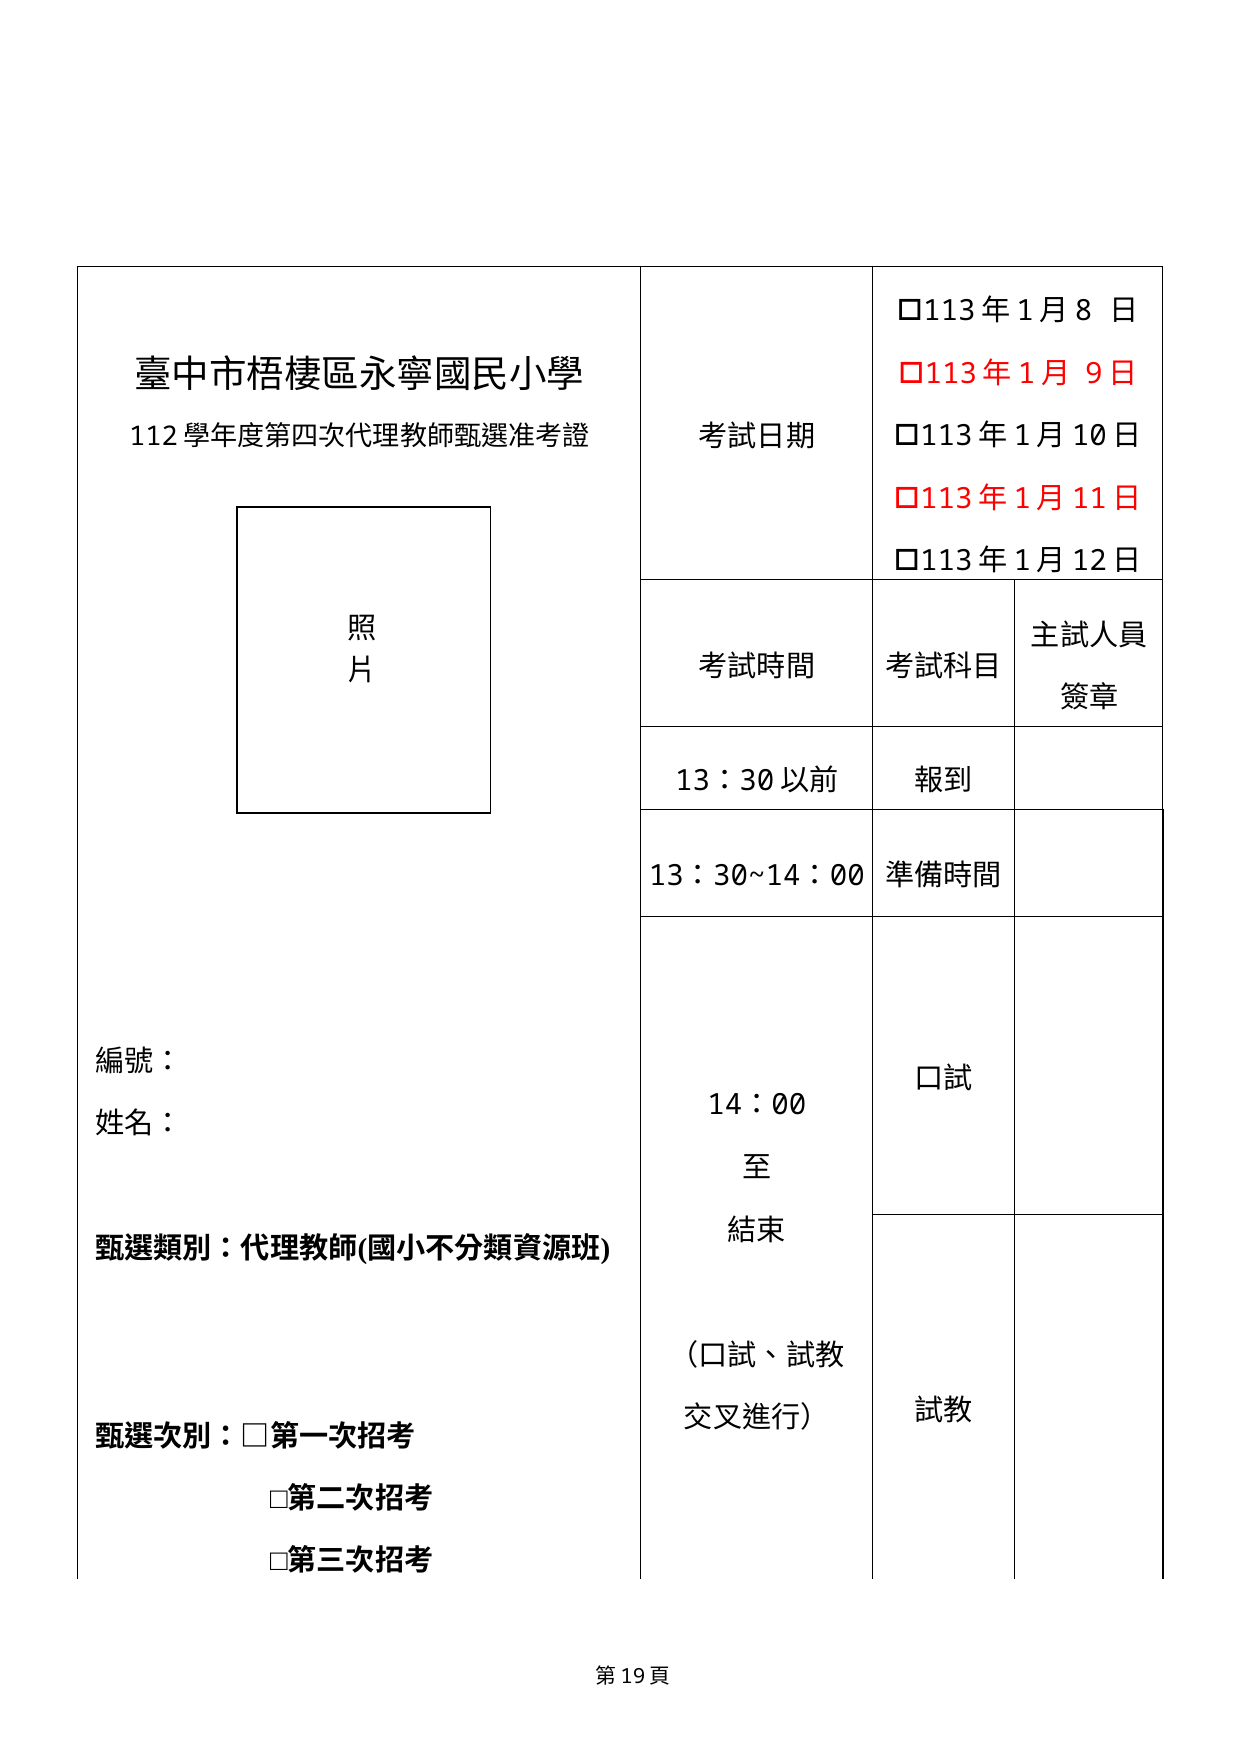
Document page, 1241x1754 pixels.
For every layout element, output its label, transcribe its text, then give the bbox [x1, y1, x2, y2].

table_cell 13：30以前 [641, 727, 872, 808]
table_cell 考試時間 [641, 580, 872, 726]
table_cell 口試 [873, 917, 1014, 1214]
table_header 考試日期 [641, 267, 872, 579]
table_cell 13：30~14：00 [641, 810, 872, 916]
table_cell 考試科目 [873, 580, 1014, 726]
table_header 113年1月8 日 113年1月 9日 113年1月10日 113年1月11日 113年1月12日 [873, 267, 1162, 579]
table_cell [1015, 1215, 1162, 1579]
table_cell 試教 [873, 1215, 1014, 1579]
table_header 臺中市梧棲區永寧國民小學 112學年度第四次代理教師甄選准考證 編號： 姓名： 甄選類別：代理教師(國小不分類資源班) 甄選次別：□第一次招考 □第二次招考 □第三次招考 [78, 267, 640, 1579]
table_cell 主試人員 簽章 [1015, 580, 1162, 726]
table_cell [1015, 917, 1162, 1214]
table_cell 報到 [873, 727, 1014, 808]
table_cell 14：00 至 結束 （口試、試教 交叉進行） [641, 917, 872, 1579]
table_cell 準備時間 [873, 810, 1014, 916]
table_cell [1015, 810, 1162, 916]
table_cell [1015, 727, 1162, 808]
